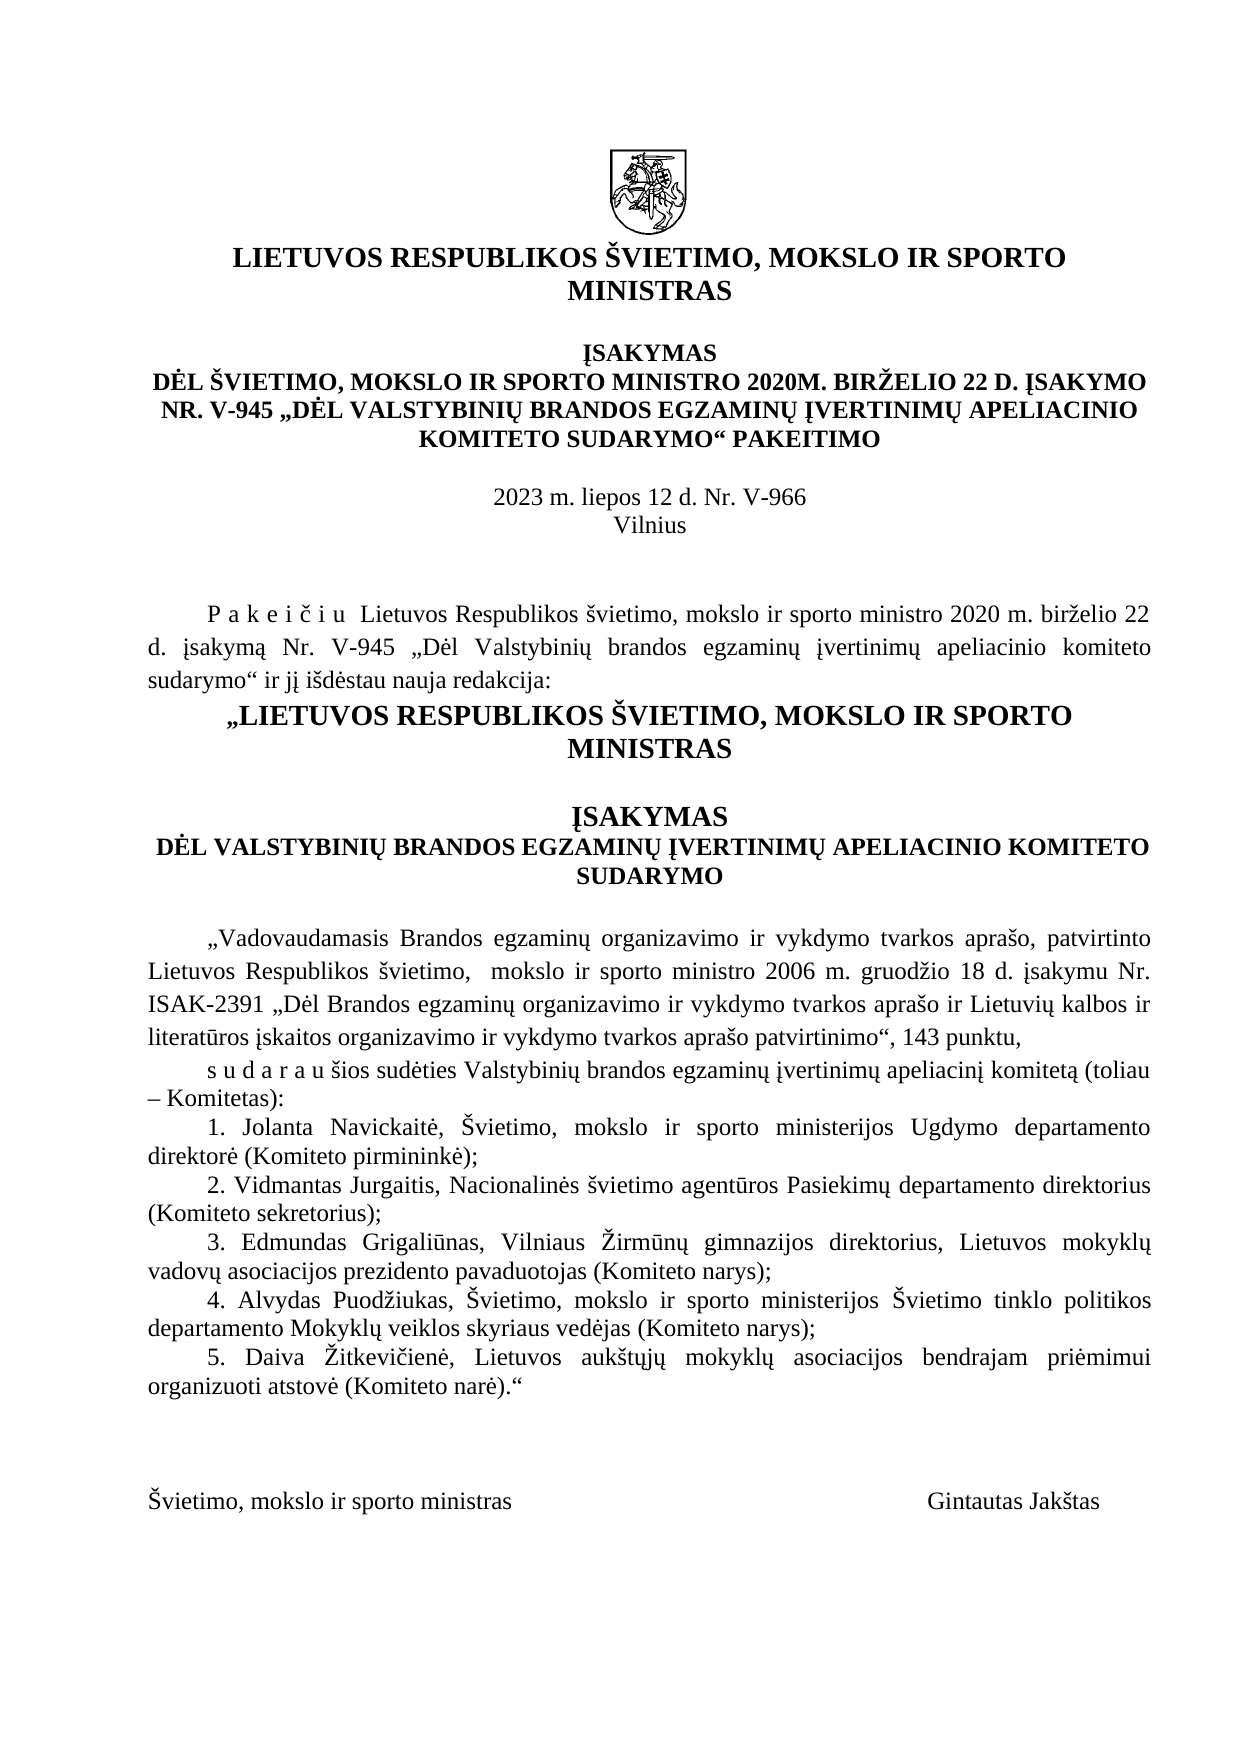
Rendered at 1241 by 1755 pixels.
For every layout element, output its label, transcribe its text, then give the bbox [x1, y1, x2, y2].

text 2. Vidmantas Jurgaitis, Nacionalinės švietimo agentūros Pasiekimų departamento direktorius (Komiteto sekretorius); [148, 1170, 1152, 1227]
text „LIETUVOS RESPUBLIKOS ŠVIETIMO, MOKSLO IR SPORTO MINISTRAS [148, 698, 1152, 765]
text P a k e i č i u Lietuvos Respublikos švietimo, mokslo ir sporto ministro 2020 m. birželio 22 d. įsakymą Nr. V-945 „Dėl Valstybinių brandos egzaminų įvertinimų apeliacinio komiteto sudarymo“ ir jį išdėstau nauja redakcija: [148, 599, 1152, 694]
text „Vadovaudamasis Brandos egzaminų organizavimo ir vykdymo tvarkos aprašo, patvirtinto Lietuvos Respublikos švietimo, mokslo ir sporto ministro 2006 m. gruodžio 18 d. įsakymu Nr. ISAK-2391 „Dėl Brandos egzaminų organizavimo ir vykdymo tvarkos aprašo ir Lietuvių kalbos ir literatūros įskaitos organizavimo ir vykdymo tvarkos aprašo patvirtinimo“, 143 punktu, [148, 923, 1152, 1051]
text ĮSAKYMAS [148, 799, 1152, 832]
text 5. Daiva Žitkevičienė, Lietuvos aukštųjų mokyklų asociacijos bendrajam priėmimui organizuoti atstovė (Komiteto narė).“ [148, 1342, 1152, 1400]
text 2023 m. liepos 12 d. Nr. V-966 [148, 482, 1152, 511]
text 4. Alvydas Puodžiukas, Švietimo, mokslo ir sporto ministerijos Švietimo tinklo politikos departamento Mokyklų veiklos skyriaus vedėjas (Komiteto narys); [148, 1285, 1152, 1342]
text Švietimo, mokslo ir sporto ministras Gintautas Jakštas [148, 1486, 1152, 1515]
text s u d a r a u šios sudėties Valstybinių brandos egzaminų įvertinimų apeliacinį komitetą (toliau – Komitetas): [148, 1055, 1152, 1112]
text DĖL ŠVIETIMO, MOKSLO IR SPORTO MINISTRO 2020M. BIRŽELIO 22 D. ĮSAKYMO NR. V-945 „DĖL VALSTYBINIŲ BRANDOS EGZAMINŲ ĮVERTINIMŲ APELIACINIO KOMITETO SUDARYMO“ PAKEITIMO [148, 367, 1152, 453]
text Vilnius [148, 511, 1152, 539]
text DĖL VALSTYBINIŲ BRANDOS EGZAMINŲ ĮVERTINIMŲ APELIACINIO KOMITETO SUDARYMO [148, 832, 1152, 890]
text LIETUVOS RESPUBLIKOS ŠVIETIMO, MOKSLO IR SPORTO MINISTRAS [148, 240, 1152, 307]
text 1. Jolanta Navickaitė, Švietimo, mokslo ir sporto ministerijos Ugdymo departamento direktorė (Komiteto pirmininkė); [148, 1112, 1152, 1170]
text ĮSAKYMAS [148, 338, 1152, 367]
text 3. Edmundas Grigaliūnas, Vilniaus Žirmūnų gimnazijos direktorius, Lietuvos mokyklų vadovų asociacijos prezidento pavaduotojas (Komiteto narys); [148, 1227, 1152, 1285]
